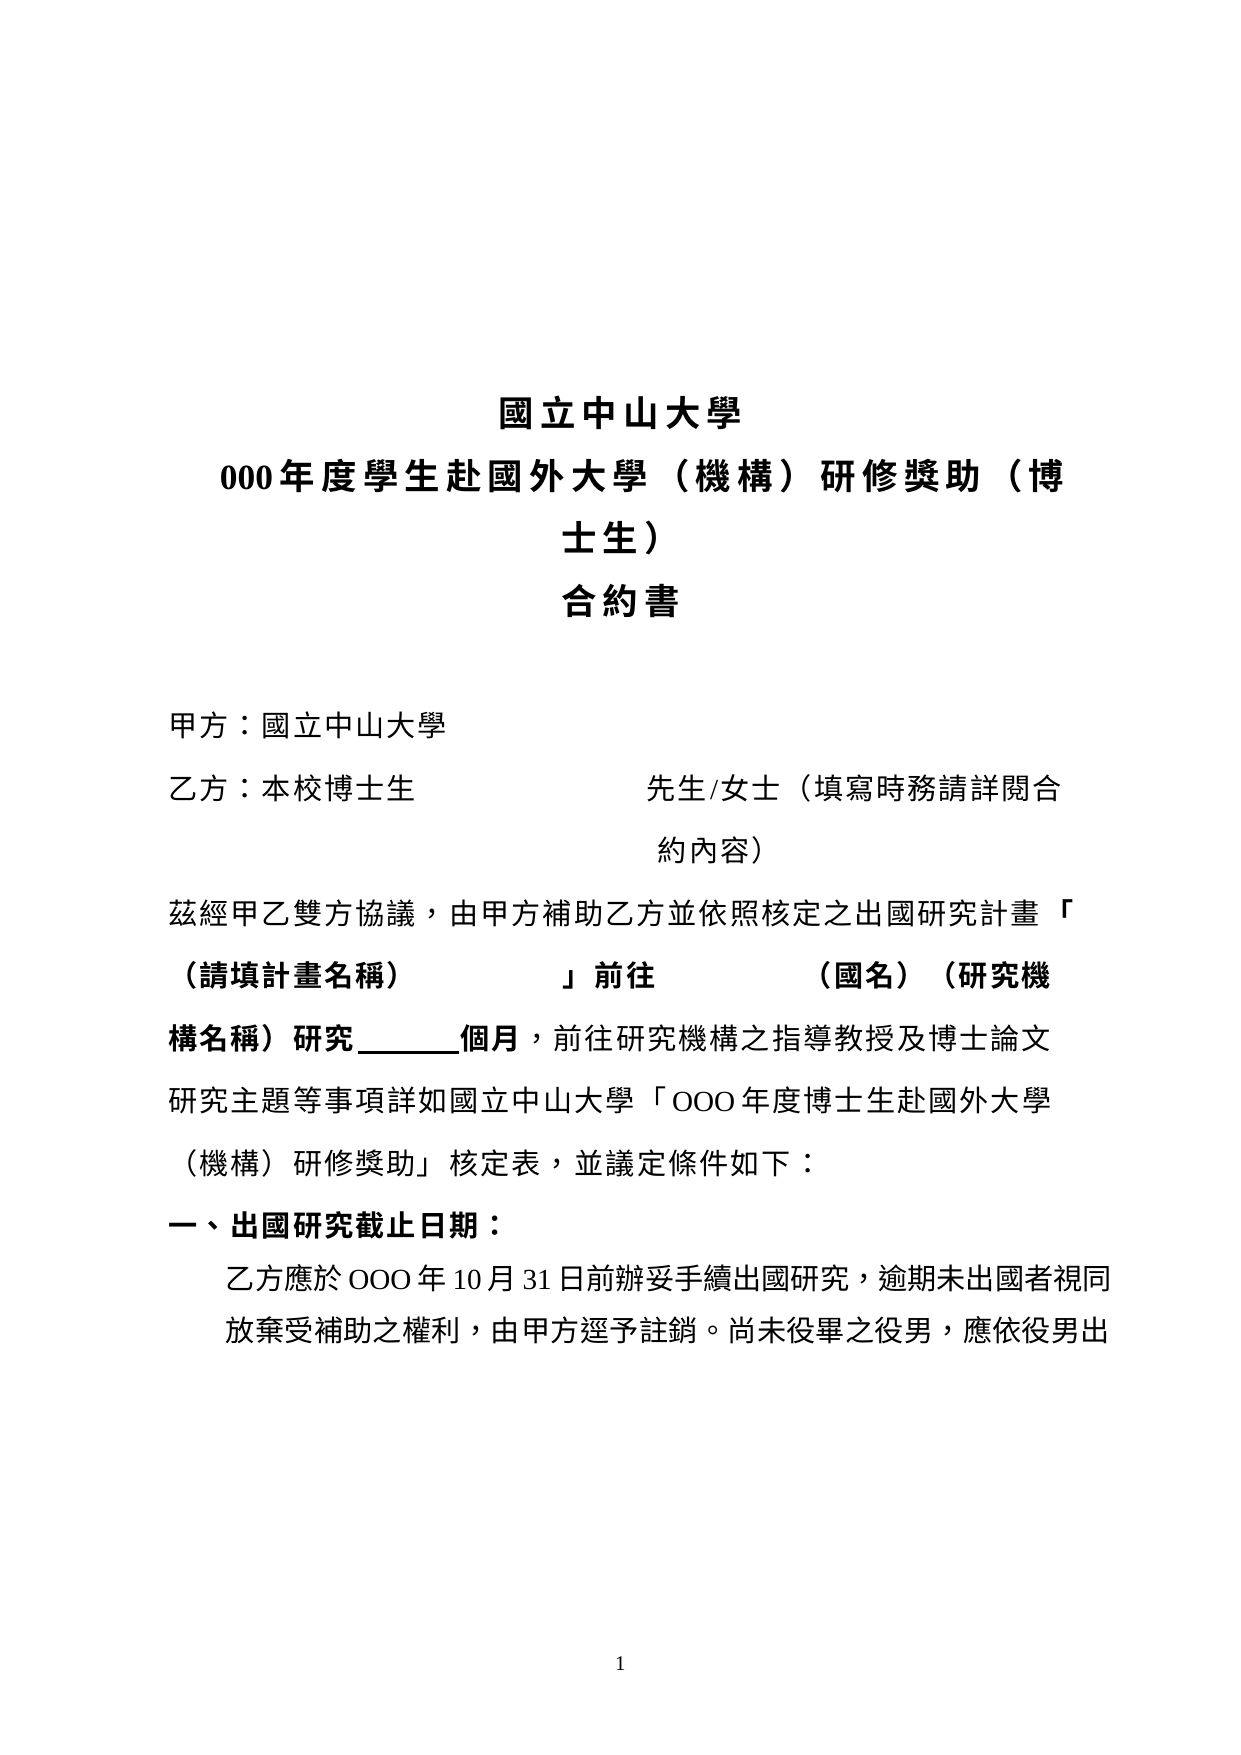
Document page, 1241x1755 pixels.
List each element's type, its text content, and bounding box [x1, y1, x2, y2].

text 乙方：本校博士生 先生/女士（填寫時務請詳閱合約內容） [166, 745, 1073, 870]
text 茲經甲乙雙方協議，由甲方補助乙方並依照核定之出國研究計畫「 （請填計畫名稱） 」前往 （國名）（研究機構名稱）研究 個月，前往研究機構之指導教授及博士論文研究主題等事項詳如國立中山大學「OOO年度博士生赴國外大學（機構）研修獎助」核定表，並議定條件如下： [167, 870, 1073, 1182]
text 乙方應於OOO年10月31日前辦妥手續出國研究，逾期未出國者視同放棄受補助之權利，由甲方逕予註銷。尚未役畢之役男，應依役男出 [226, 1255, 1112, 1350]
text 一、出國研究截止日期： [167, 1182, 1073, 1245]
text 合約書 [167, 557, 1073, 620]
text 國立中山大學 [167, 370, 1073, 432]
text 甲方：國立中山大學 [167, 682, 1073, 745]
text 000年度學生赴國外大學（機構）研修獎助（博士生） [167, 432, 1073, 557]
